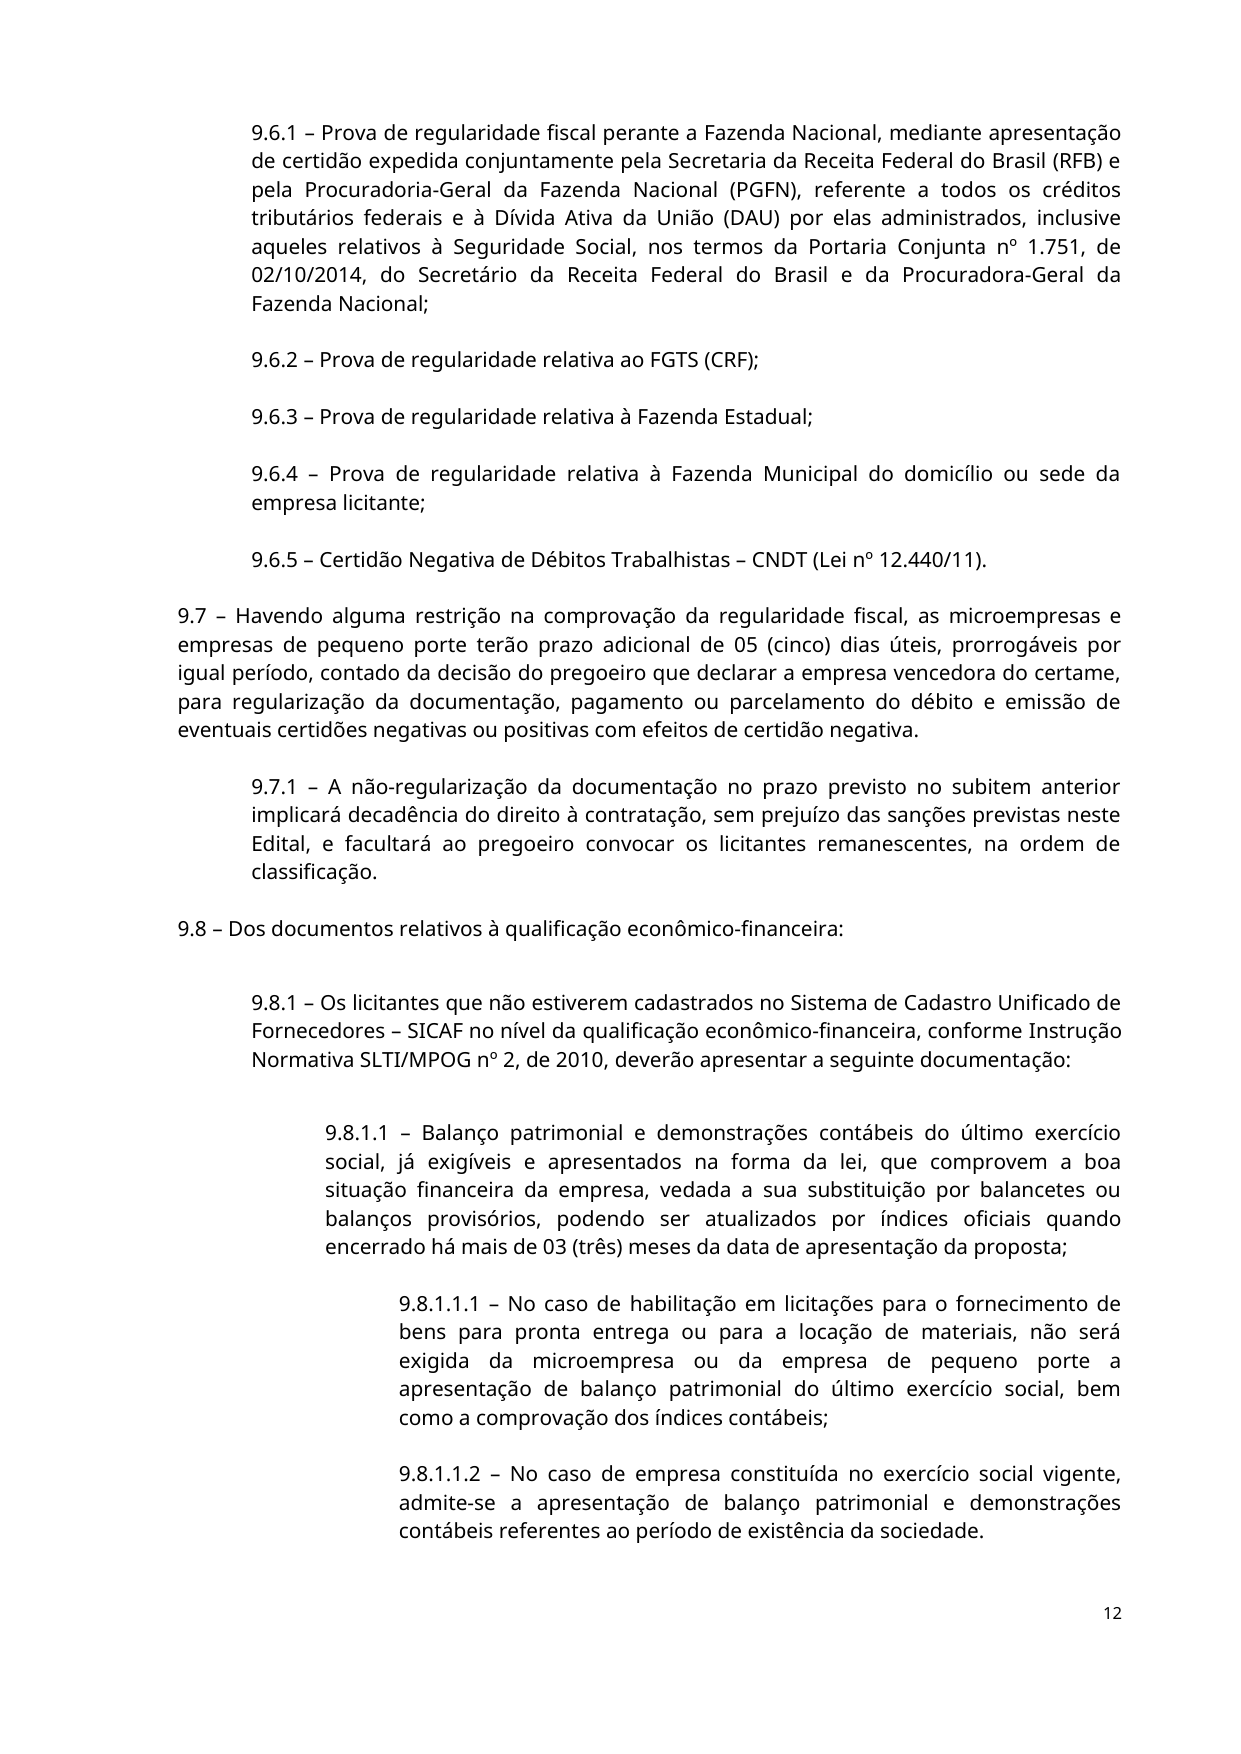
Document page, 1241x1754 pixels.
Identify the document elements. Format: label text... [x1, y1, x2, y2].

text 9.6.4 – Prova de regularidade relativa à Fazenda Municipal do domicílio ou sede da empresa licitante; [251, 459, 1122, 516]
text 9.7.1 – A não-regularização da documentação no prazo previsto no subitem anterior implicará decadência do direito à contratação, sem prejuízo das sanções previstas neste Edital, e facultará ao pregoeiro convocar os licitantes remanescentes, na ordem de classificação. [251, 772, 1122, 886]
text 9.7 – Havendo alguma restrição na comprovação da regularidade fiscal, as microempresas e empresas de pequeno porte terão prazo adicional de 05 (cinco) dias úteis, prorrogáveis por igual período, contado da decisão do pregoeiro que declarar a empresa vencedora do certame, para regularização da documentação, pagamento ou parcelamento do débito e emissão de eventuais certidões negativas ou positivas com efeitos de certidão negativa. [177, 602, 1122, 744]
text 9.6.2 – Prova de regularidade relativa ao FGTS (CRF); [251, 346, 1122, 374]
text 9.8.1.1.2 – No caso de empresa constituída no exercício social vigente, admite-se a apresentação de balanço patrimonial e demonstrações contábeis referentes ao período de existência da sociedade. [399, 1459, 1122, 1545]
text 9.8 – Dos documentos relativos à qualificação econômico-financeira: [177, 914, 1122, 943]
text 9.8.1 – Os licitantes que não estiverem cadastrados no Sistema de Cadastro Unificado de Fornecedores – SICAF no nível da qualificação econômico-financeira, conforme Instrução Normativa SLTI/MPOG nº 2, de 2010, deverão apresentar a seguinte documentação: [251, 988, 1122, 1073]
text 9.6.5 – Certidão Negativa de Débitos Trabalhistas – CNDT (Lei nº 12.440/11). [251, 545, 1122, 573]
text 9.6.3 – Prova de regularidade relativa à Fazenda Estadual; [251, 402, 1122, 431]
text 9.6.1 – Prova de regularidade fiscal perante a Fazenda Nacional, mediante apresentação de certidão expedida conjuntamente pela Secretaria da Receita Federal do Brasil (RFB) e pela Procuradoria-Geral da Fazenda Nacional (PGFN), referente a todos os créditos tributários federais e à Dívida Ativa da União (DAU) por elas administrados, inclusive aqueles relativos à Seguridade Social, nos termos da Portaria Conjunta nº 1.751, de 02/10/2014, do Secretário da Receita Federal do Brasil e da Procuradora-Geral da Fazenda Nacional; [251, 118, 1122, 317]
text 9.8.1.1 – Balanço patrimonial e demonstrações contábeis do último exercício social, já exigíveis e apresentados na forma da lei, que comprovem a boa situação financeira da empresa, vedada a sua substituição por balancetes ou balanços provisórios, podendo ser atualizados por índices oficiais quando encerrado há mais de 03 (três) meses da data de apresentação da proposta; [325, 1118, 1122, 1261]
text 9.8.1.1.1 – No caso de habilitação em licitações para o fornecimento de bens para pronta entrega ou para a locação de materiais, não será exigida da microempresa ou da empresa de pequeno porte a apresentação de balanço patrimonial do último exercício social, bem como a comprovação dos índices contábeis; [399, 1289, 1122, 1431]
